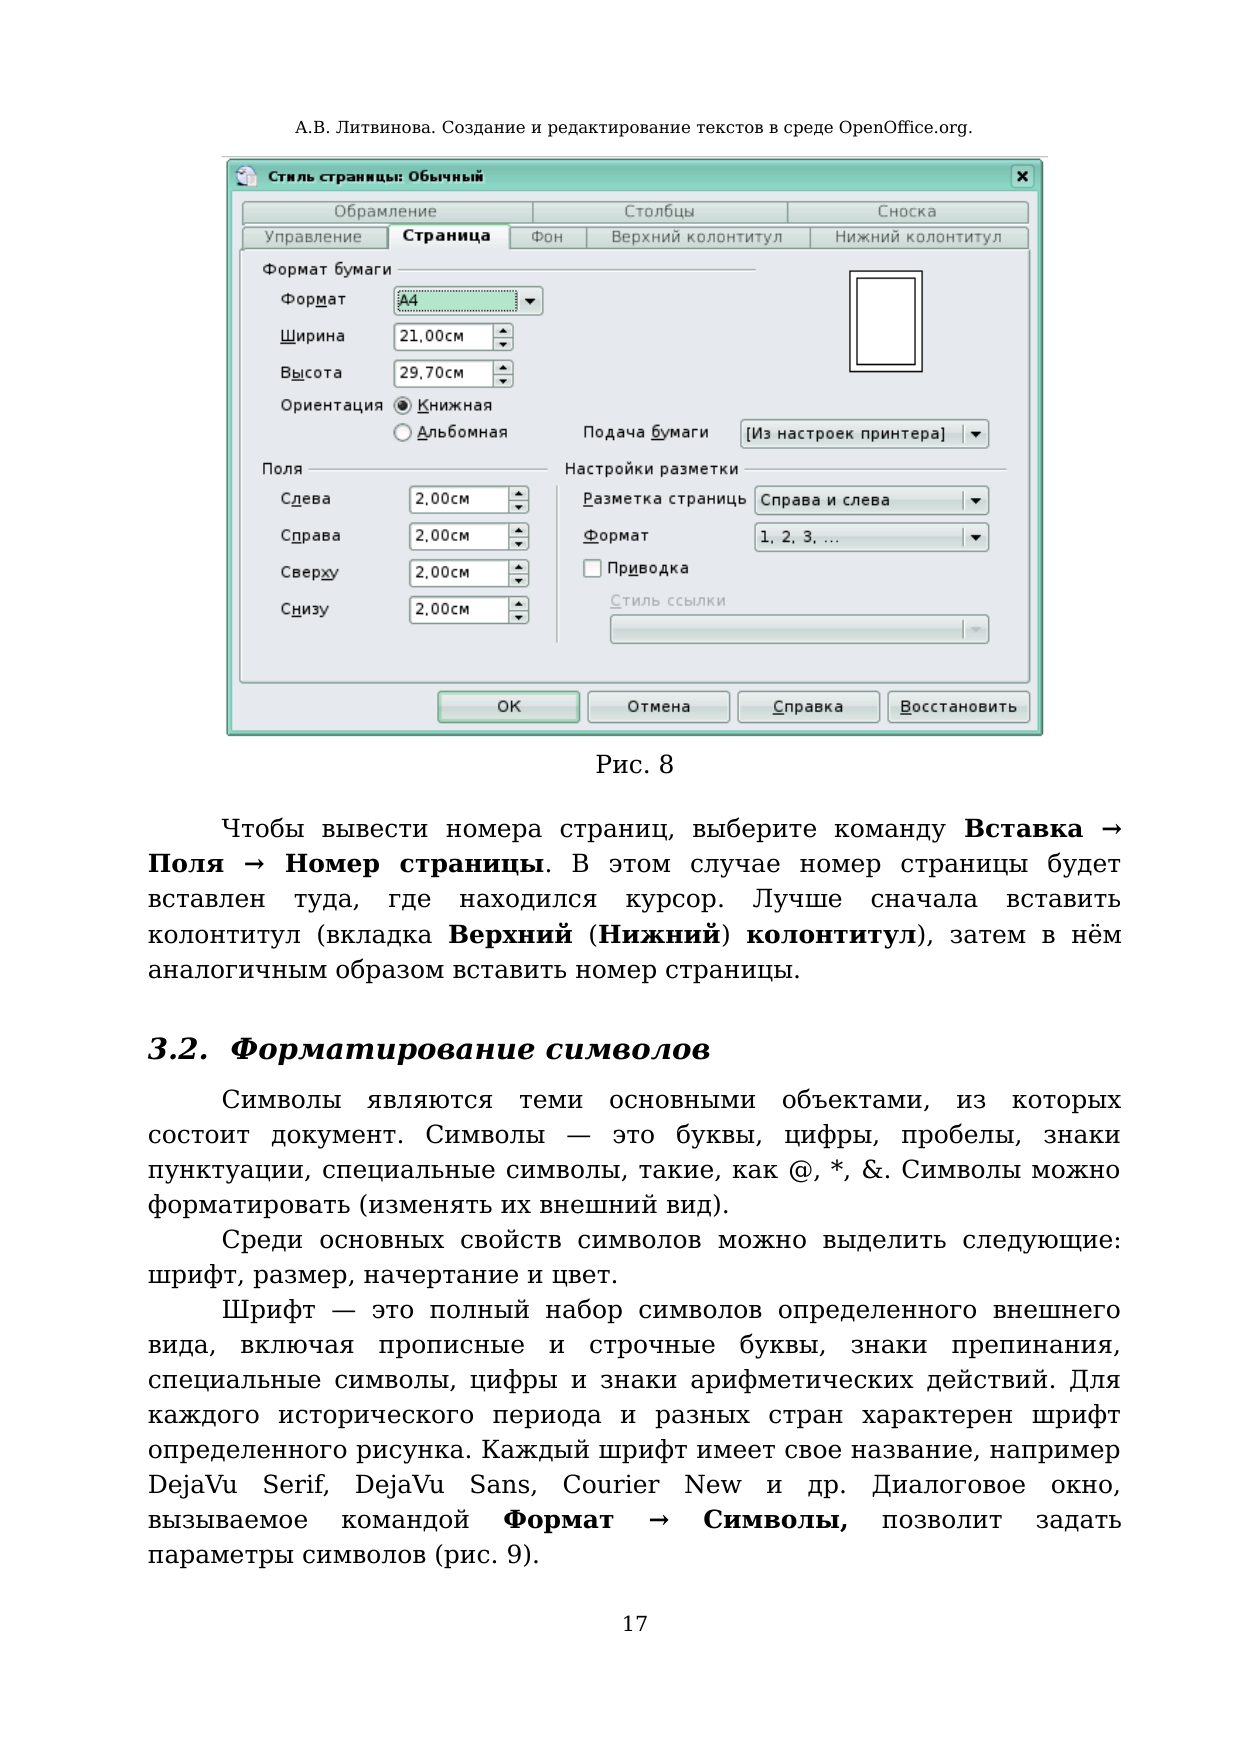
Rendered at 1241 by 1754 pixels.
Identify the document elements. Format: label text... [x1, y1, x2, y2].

text Символы являются теми основными объектами, из которых состоит документ. Символы — это буквы, цифры, пробелы, знаки пунктуации, специальные символы, такие, как @, *, &. Символы можно форматировать (изменять их внешний вид). [148, 1085, 1122, 1219]
subtitle Форматирование символов [148, 1032, 1122, 1066]
text Рис. 8 [148, 750, 1122, 779]
text Среди основных свойств символов можно выделить следующие: шрифт, размер, начертание и цвет. [148, 1225, 1122, 1289]
text Шрифт — это полный набор символов определенного внешнего вида, включая прописные и строчные буквы, знаки препинания, специальные символы, цифры и знаки арифметических действий. Для каждого исторического периода и разных стран характерен шрифт определенного рисунка. Каждый шрифт имеет свое название, например DejaVu Serif, DejaVu Sans, Courier New и др. Диалоговое окно, вызываемое командой Формат → Символы, позволит задать параметры символов (рис. 9). [148, 1295, 1122, 1569]
picture [221, 156, 1049, 739]
text Чтобы вывести номера страниц, выберите команду Вставка → Поля → Номер страницы. В этом случае номер страницы будет вставлен туда, где находился курсор. Лучше сначала вставить колонтитул (вкладка Верхний (Нижний) колонтитул), затем в нём аналогичным образом вставить номер страницы. [148, 814, 1122, 984]
